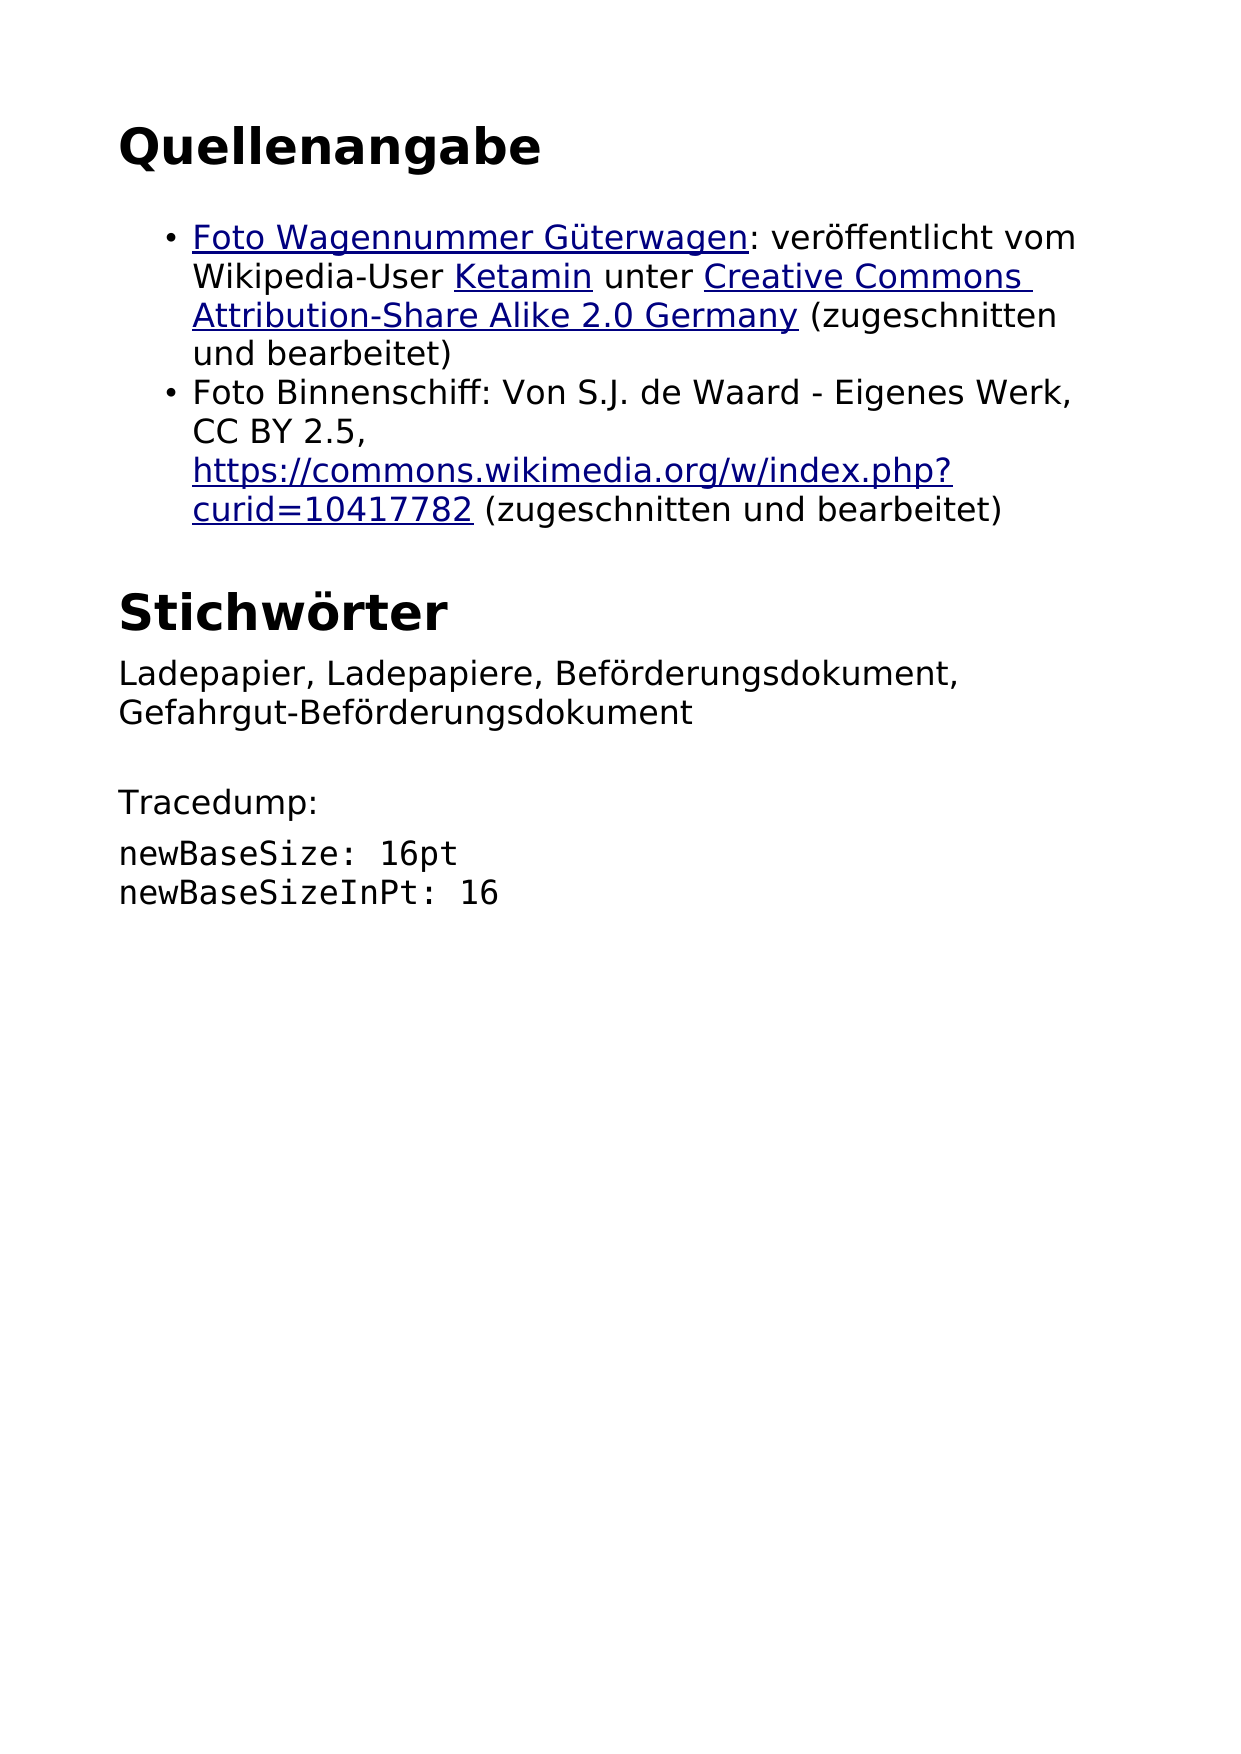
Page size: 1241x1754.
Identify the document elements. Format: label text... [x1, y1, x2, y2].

text Tracedump: [118, 744, 1122, 822]
subtitle Quellenangabe [118, 118, 1122, 176]
list Foto Wagennummer Güterwagen: veröffentlicht vom Wikipedia-User Ketamin unter Creative Commons Attribution-Share Alike 2.0 Germany (zugeschnitten und bearbeitet) [177, 218, 1122, 374]
list Foto Binnenschiff: Von S.J. de Waard - Eigenes Werk, CC BY 2.5, https://commons.wikimedia.org/w/index.php?curid=10417782 (zugeschnitten und bearbeitet) [177, 374, 1122, 529]
text newBaseSize: 16pt newBaseSizeInPt: 16 [118, 835, 1122, 912]
subtitle Stichwörter [118, 584, 1122, 642]
text Ladepapier, Ladepapiere, Beförderungsdokument, Gefahrgut-Beförderungsdokument [118, 654, 1122, 732]
